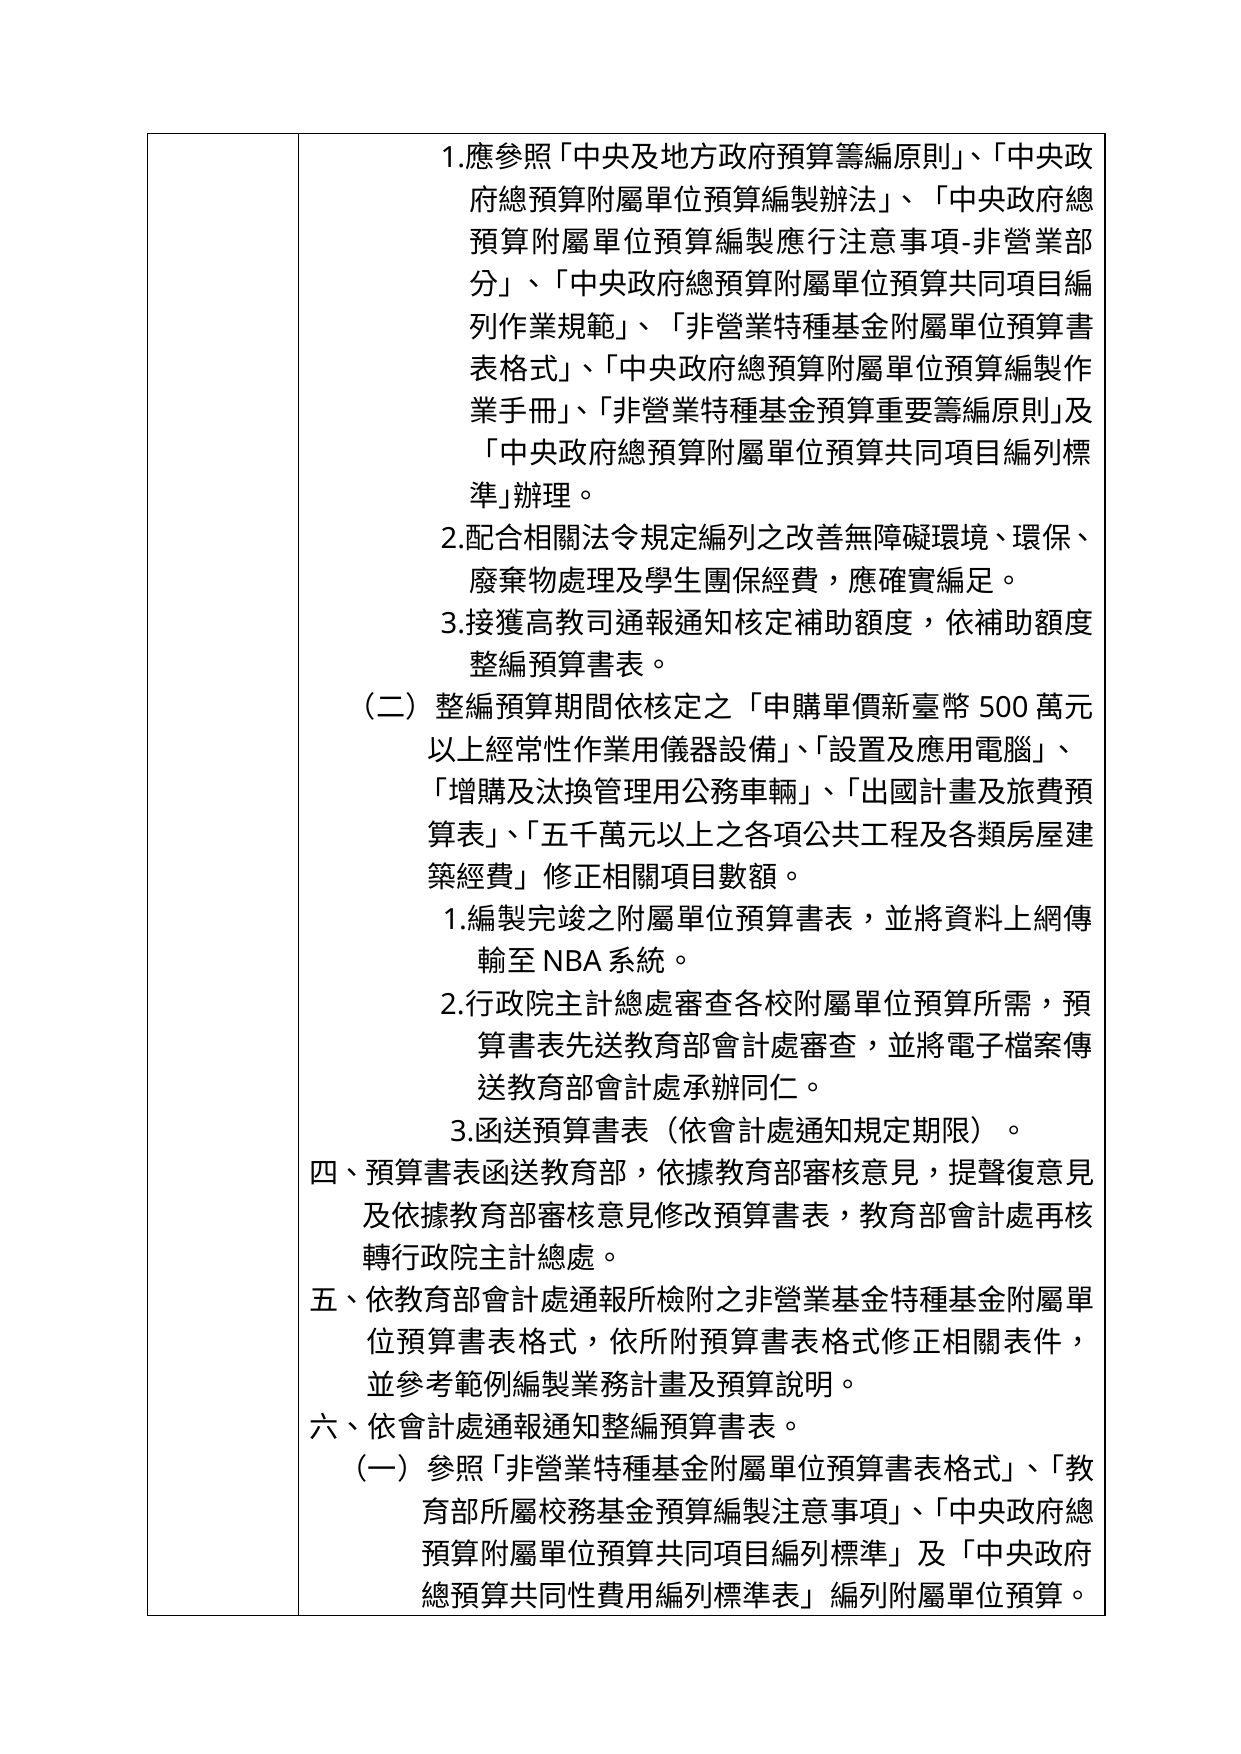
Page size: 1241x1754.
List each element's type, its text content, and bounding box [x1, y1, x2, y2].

table_cell 一、每年10-11月間前完成年度概算編製前各項先期作業： (一)於每年10-11月份函請各單位11月底前提供各項收入相關資料及經費需求。 (二)預估及核算並編製概算相關項目之工作底稿。 二、彙整編製概算： （一）整編學校概算： 1.應參照「中央政府總預算附屬單位預算共同項目編列作業規範」規定。 2.籌編概預算相關事宜最新資訊及補充說明，教育部係以電子郵件或通報傳送告知，應隨時留意是否有最新資訊。 3.有關送教育部審查之「申購單價新臺幣500萬元以上經常性作業用儀器設備」、「設置及應用電腦」、「增購及汰換管理用公務車輛」、「出國計畫及旅費預算表」、「五千萬元以上之各項公共工程及各類房屋建築經費」等應全數編列附屬單位預算表。 4.另有關「申購單價新臺幣500萬元以上經常性作業用儀器設備」及「設置及應用電腦」經費需求如在規定標準內可以國庫撥補支應，如無標準者，建議儘可能以營運資金支應，以免計畫經費刪減，致減列補助款。 （二）提校務基金管理委員會審議概算（國庫補助額度未確定前暫以上年度補助額度編列，待補助額度確定後再配合修正提審概算資料）。 三、依教育部會計處通知將整編完竣校務基金附屬單位預算書表，函送教育部，副本函送行政院主計總處及財政部；「購建固定資產預算彙計表」函送教育部，副本函送行政院教育科學文化處、行政院研究發展考核委員會、行政院主計總處及財政部： （一）依據教育部會計處通報通知籌編概算。 1.應參照「中央及地方政府預算籌編原則｣、「中央政府總預算附屬單位預算編製辦法｣、「中央政府總預算附屬單位預算編製應行注意事項-非營業部分」、「中央政府總預算附屬單位預算共同項目編列作業規範｣、「非營業特種基金附屬單位預算書表格式｣、「中央政府總預算附屬單位預算編製作業手冊｣、「非營業特種基金預算重要籌編原則｣及「中央政府總預算附屬單位預算共同項目編列標準｣辦理。 2.配合相關法令規定編列之改善無障礙環境、環保、廢棄物處理及學生團保經費，應確實編足。 3.接獲高教司通報通知核定補助額度，依補助額度整編預算書表。 （二）整編預算期間依核定之「申購單價新臺幣500萬元以上經常性作業用儀器設備」、「設置及應用電腦」、「增購及汰換管理用公務車輛」、「出國計畫及旅費預算表」、「五千萬元以上之各項公共工程及各類房屋建築經費」修正相關項目數額。 1.編製完竣之附屬單位預算書表，並將資料上網傳輸至NBA系統。 2.行政院主計總處審查各校附屬單位預算所需，預算書表先送教育部會計處審查，並將電子檔案傳送教育部會計處承辦同仁。 3.函送預算書表（依會計處通知規定期限）。 四、預算書表函送教育部，依據教育部審核意見，提聲復意見及依據教育部審核意見修改預算書表，教育部會計處再核轉行政院主計總處。 五、依教育部會計處通報所檢附之非營業基金特種基金附屬單位預算書表格式，依所附預算書表格式修正相關表件，並參考範例編製業務計畫及預算說明。 六、依會計處通報通知整編預算書表。 （一）參照「非營業特種基金附屬單位預算書表格式」、「教育部所屬校務基金預算編製注意事項」、「中央政府總預算附屬單位預算共同項目編列標準」及「中央政府總預算共同性費用編列標準表」編列附屬單位預算。 （二）依行政院主計總處核列項目數額整編，各表報之「上年度預算數」及「前年度決算數」應確實依校務基金年度預算書及決算書審定數填列。 （三）7月中旬通知相關單位提供資料，以利整編業務計畫 及預算說明。 八、依教育部會計處通知交商送印預算書，在規定期限前送達教育部指定之預算書集中收貨廠商。 九、9月至12月因應立法院審議預算案應完成之報告資料，立法委員質詢模擬題、準備備詢資料及編製口頭報告。 [299, 134, 1104, 1615]
table_cell [148, 134, 298, 1615]
